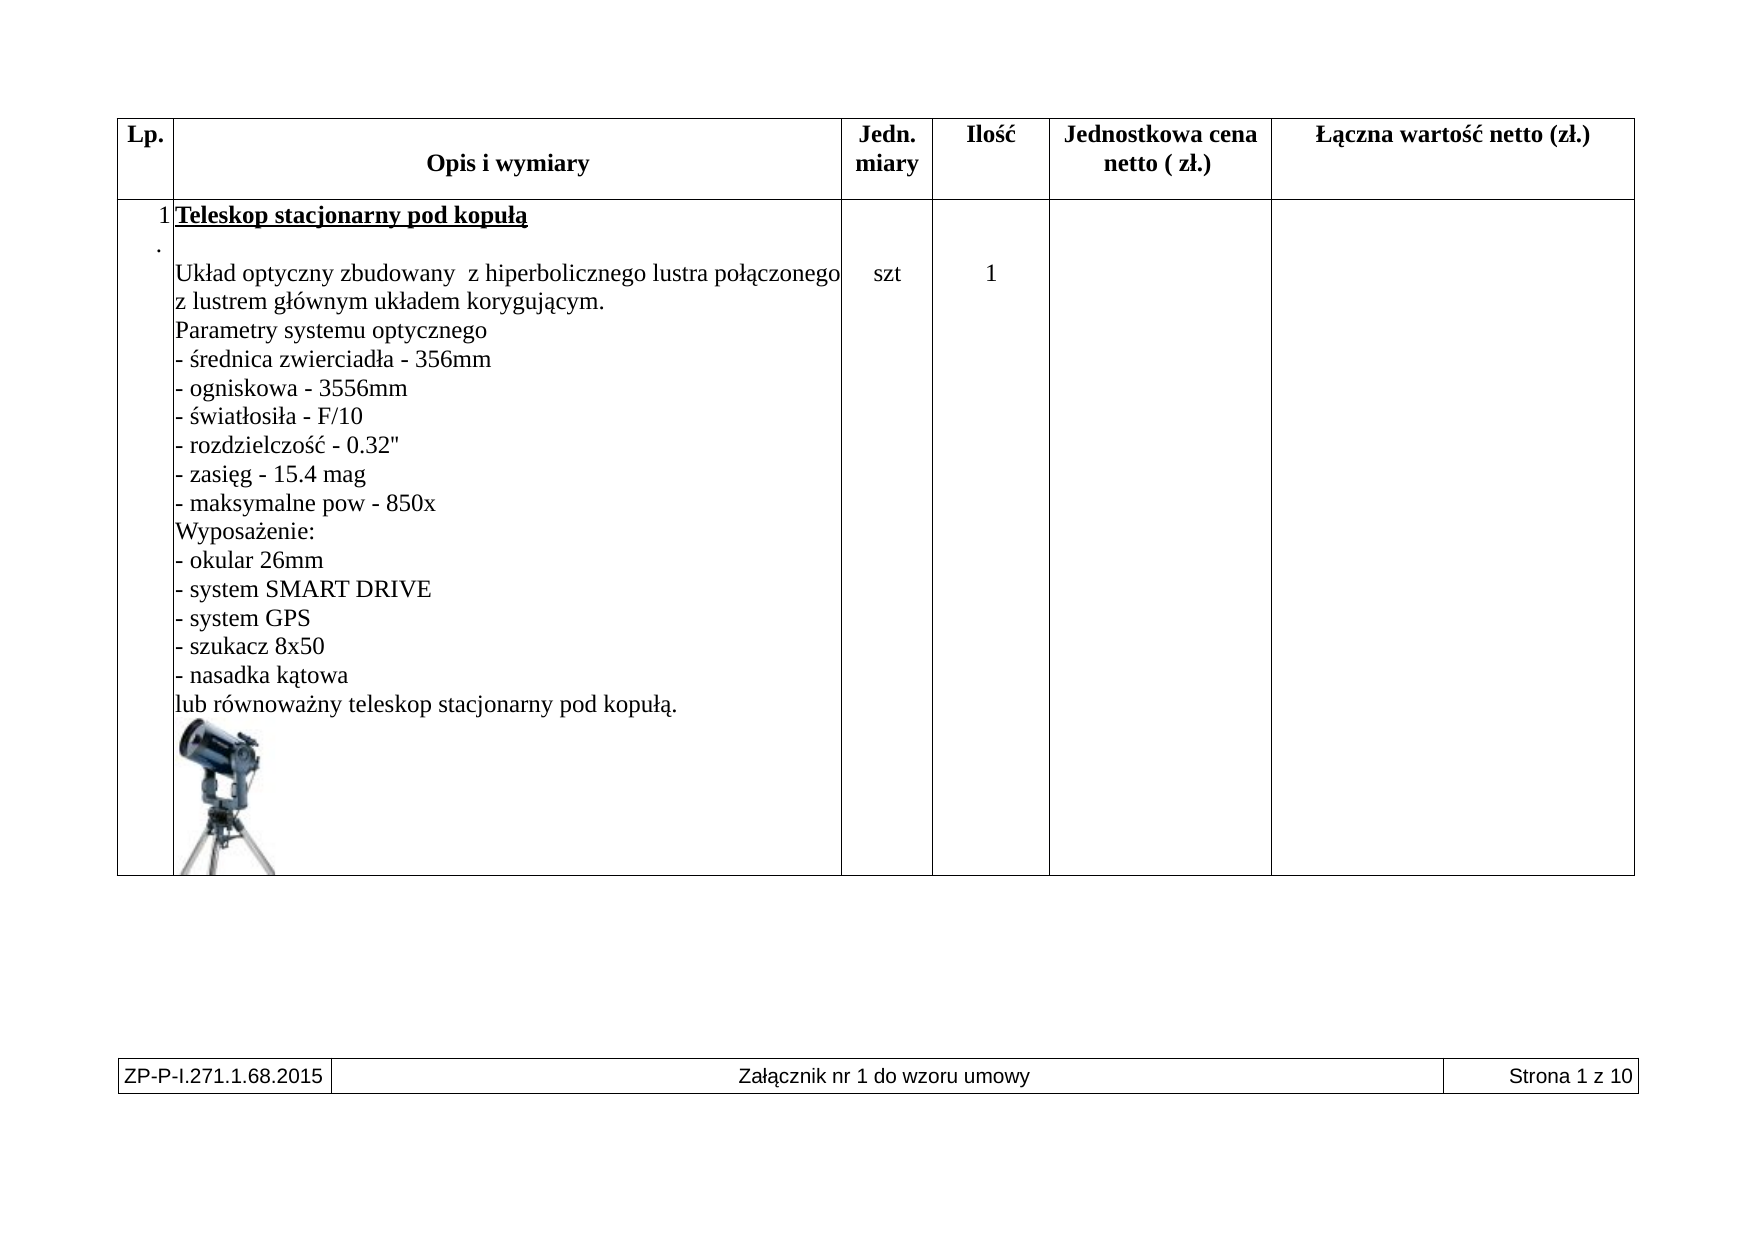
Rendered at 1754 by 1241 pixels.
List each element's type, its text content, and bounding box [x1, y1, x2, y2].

table_cell 1 [933, 200, 1049, 875]
table_header Lp. [118, 119, 173, 199]
table_cell [1272, 200, 1634, 875]
table_cell [1050, 200, 1271, 875]
picture [175, 717, 275, 875]
table_cell Teleskop stacjonarny pod kopułą Układ optyczny zbudowany z hiperbolicznego lustra połączonego z lustrem głównym układem korygującym. Parametry systemu optycznego - średnica zwierciadła - 356mm - ogniskowa - 3556mm - światłosiła - F/10 - rozdzielczość - 0.32'' - zasięg - 15.4 mag - maksymalne pow - 850x Wyposażenie: - okular 26mm - system SMART DRIVE - system GPS - szukacz 8x50 - nasadka kątowa lub równoważny teleskop stacjonarny pod kopułą. [174, 200, 841, 875]
table_header Jedn. miary [842, 119, 932, 199]
table_header Ilość [933, 119, 1049, 199]
table_cell szt [842, 200, 932, 875]
table_header Łączna wartość netto (zł.) [1272, 119, 1634, 199]
table_header Opis i wymiary [174, 119, 841, 199]
table_cell [118, 200, 173, 875]
table_header Jednostkowa cena netto ( zł.) [1050, 119, 1271, 199]
